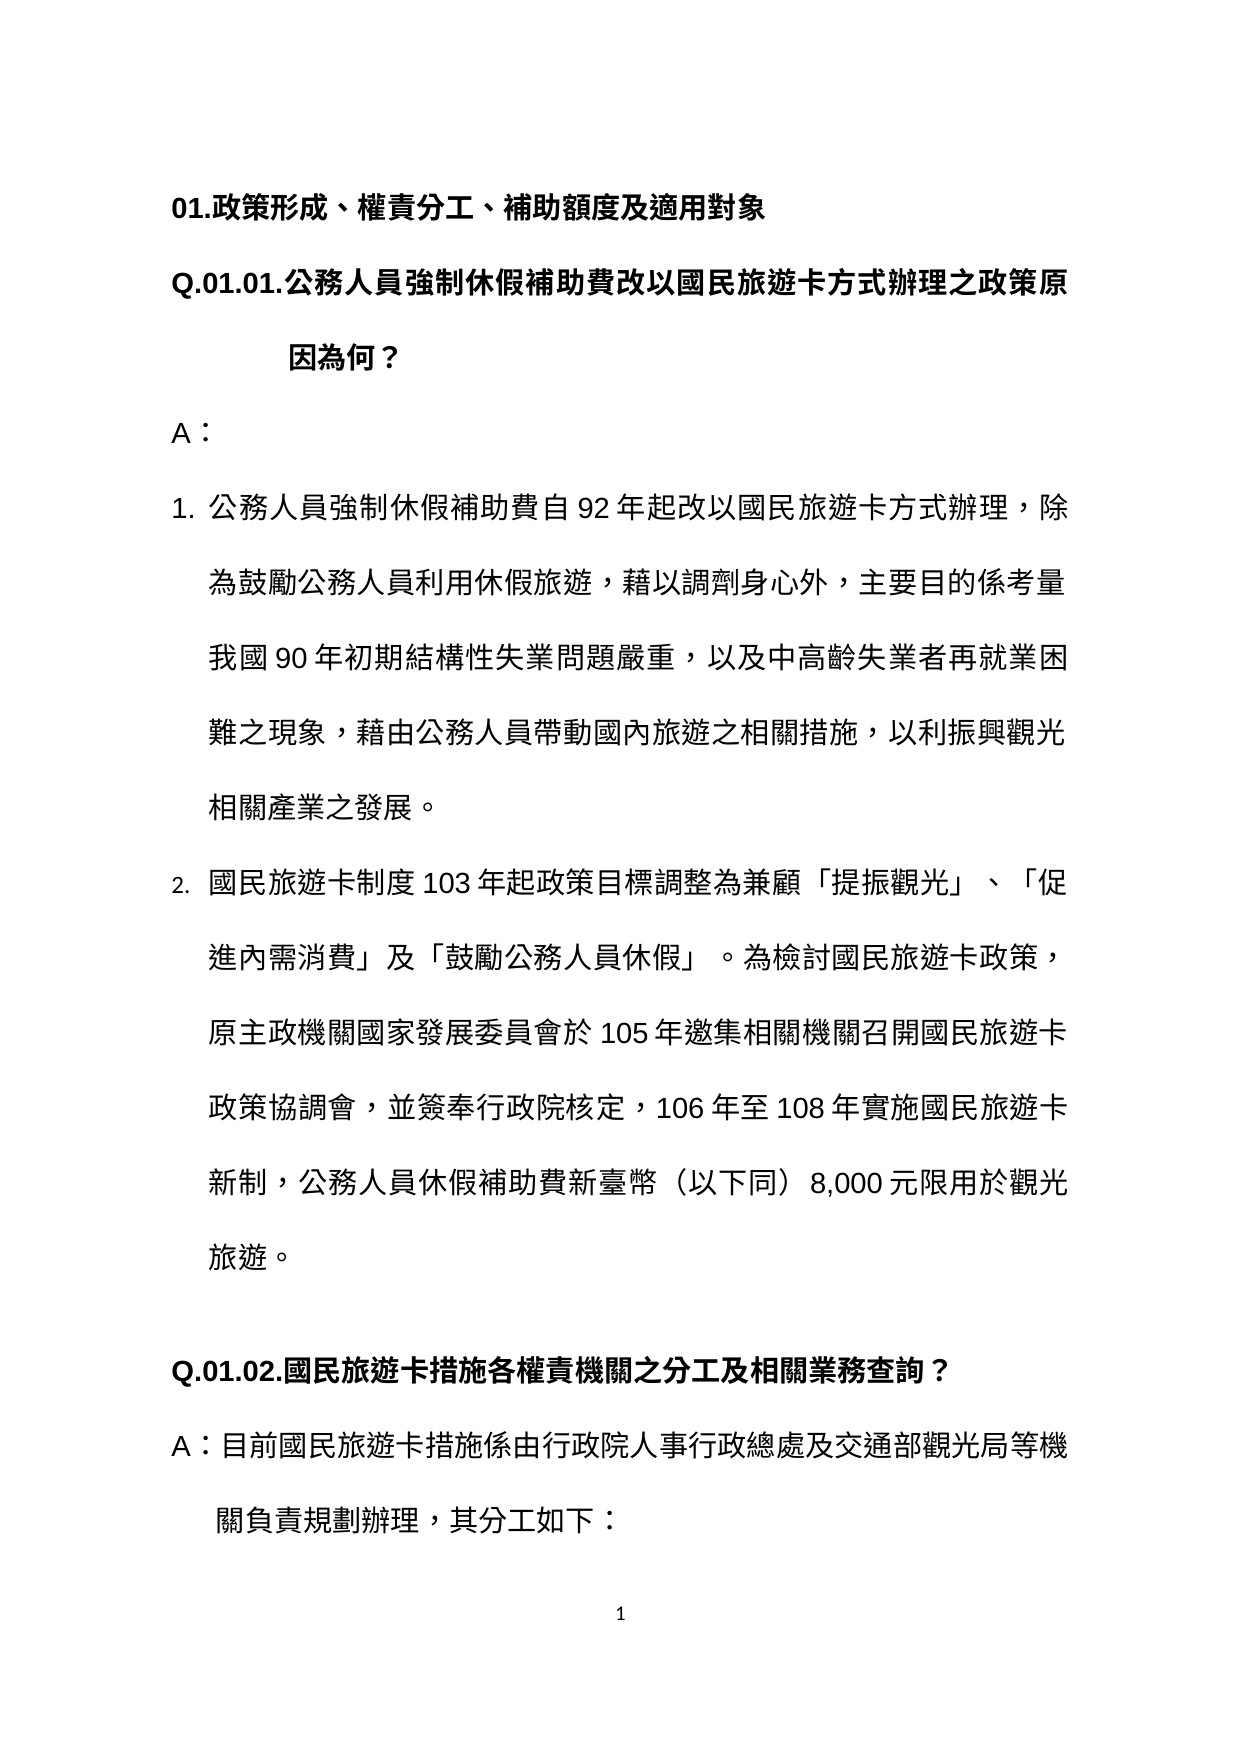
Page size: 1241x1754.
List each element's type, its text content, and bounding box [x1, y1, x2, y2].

subtitle 01.政策形成、權責分工、補助額度及適用對象 [171, 162, 1069, 237]
subtitle Q.01.02.國民旅遊卡措施各權責機關之分工及相關業務查詢？ [171, 1325, 1069, 1400]
text A：目前國民旅遊卡措施係由行政院人事行政總處及交通部觀光局等機關負責規劃辦理，其分工如下： [171, 1400, 1069, 1550]
list 公務人員強制休假補助費自92年起改以國民旅遊卡方式辦理，除為鼓勵公務人員利用休假旅遊，藉以調劑身心外，主要目的係考量我國90年初期結構性失業問題嚴重，以及中高齡失業者再就業困難之現象，藉由公務人員帶動國內旅遊之相關措施，以利振興觀光相關產業之發展。 [171, 462, 1069, 837]
subtitle Q.01.01.公務人員強制休假補助費改以國民旅遊卡方式辦理之政策原因為何？ [171, 237, 1069, 387]
list 國民旅遊卡制度103年起政策目標調整為兼顧「提振觀光」、「促進內需消費」及「鼓勵公務人員休假」。為檢討國民旅遊卡政策，原主政機關國家發展委員會於105年邀集相關機關召開國民旅遊卡政策協調會，並簽奉行政院核定，106年至108年實施國民旅遊卡新制，公務人員休假補助費新臺幣（以下同）8,000元限用於觀光旅遊。 [171, 837, 1069, 1287]
text A： [171, 387, 1069, 462]
